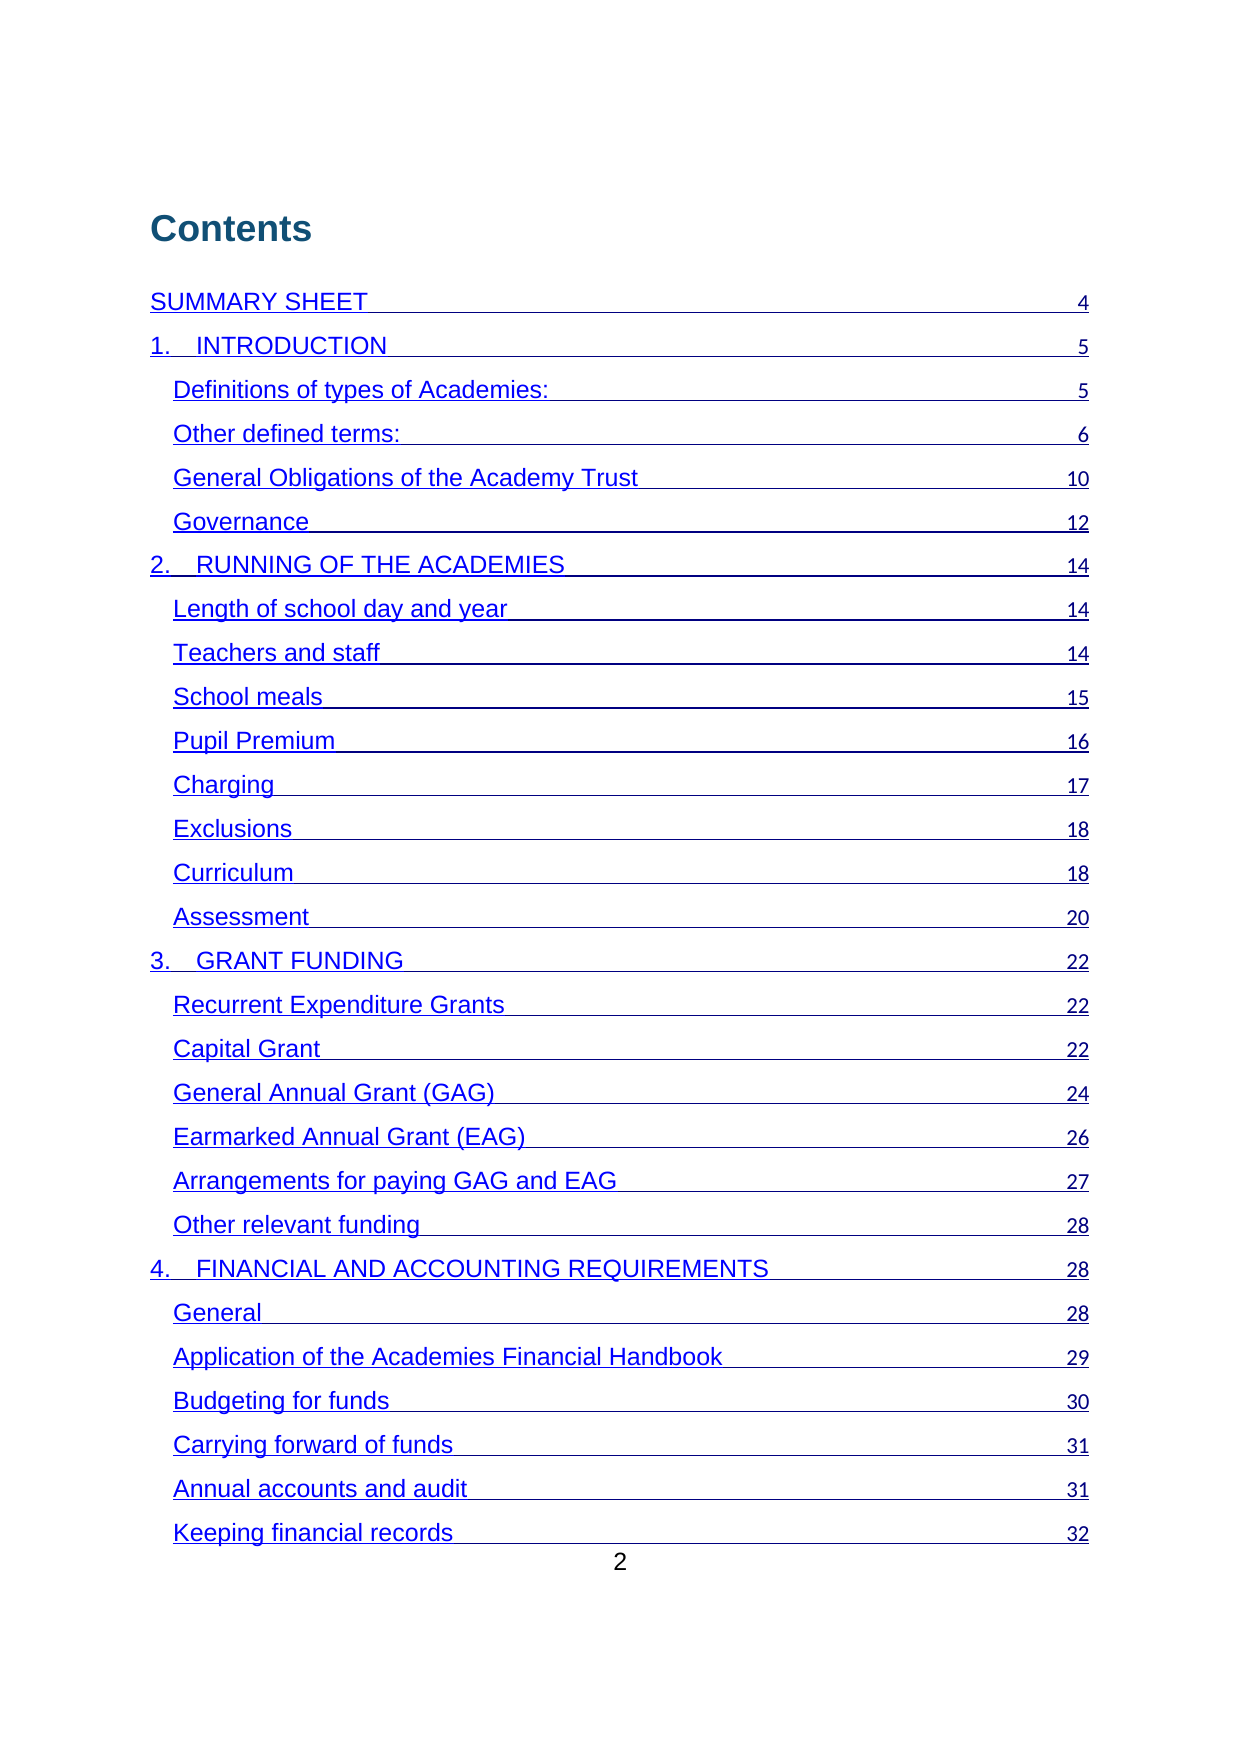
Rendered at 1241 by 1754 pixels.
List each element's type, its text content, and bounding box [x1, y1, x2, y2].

text 1. INTRODUCTION 5 [150, 331, 1090, 360]
text 3. GRANT FUNDING 22 [150, 946, 1090, 975]
text Recurrent Expenditure Grants 22 [173, 990, 1090, 1019]
text Annual accounts and audit 31 [173, 1473, 1090, 1503]
text Curriculum 18 [173, 858, 1090, 887]
text 2. RUNNING OF THE ACADEMIES 14 [150, 550, 1090, 579]
text General Obligations of the Academy Trust 10 [173, 462, 1090, 492]
text Pupil Premium 16 [173, 726, 1090, 755]
text Teachers and staff 14 [173, 638, 1090, 667]
text Keeping financial records 32 [173, 1517, 1090, 1547]
text 4. FINANCIAL AND ACCOUNTING REQUIREMENTS 28 [150, 1254, 1090, 1283]
text Definitions of types of Academies: 5 [173, 374, 1090, 404]
text Earmarked Annual Grant (EAG) 26 [173, 1122, 1090, 1151]
text Contents [150, 206, 1090, 249]
text School meals 15 [173, 682, 1090, 711]
text Arrangements for paying GAG and EAG 27 [173, 1166, 1090, 1195]
text SUMMARY SHEET 4 [150, 287, 1090, 316]
text General 28 [173, 1298, 1090, 1327]
text Length of school day and year 14 [173, 594, 1090, 623]
text Governance 12 [173, 506, 1090, 536]
text General Annual Grant (GAG) 24 [173, 1078, 1090, 1107]
text Application of the Academies Financial Handbook 29 [173, 1342, 1090, 1371]
text Assessment 20 [173, 902, 1090, 931]
text Carrying forward of funds 31 [173, 1429, 1090, 1459]
text Budgeting for funds 30 [173, 1386, 1090, 1415]
text Capital Grant 22 [173, 1034, 1090, 1063]
text Other defined terms: 6 [173, 418, 1090, 448]
text Exclusions 18 [173, 814, 1090, 843]
text Other relevant funding 28 [173, 1210, 1090, 1239]
text Charging 17 [173, 770, 1090, 799]
